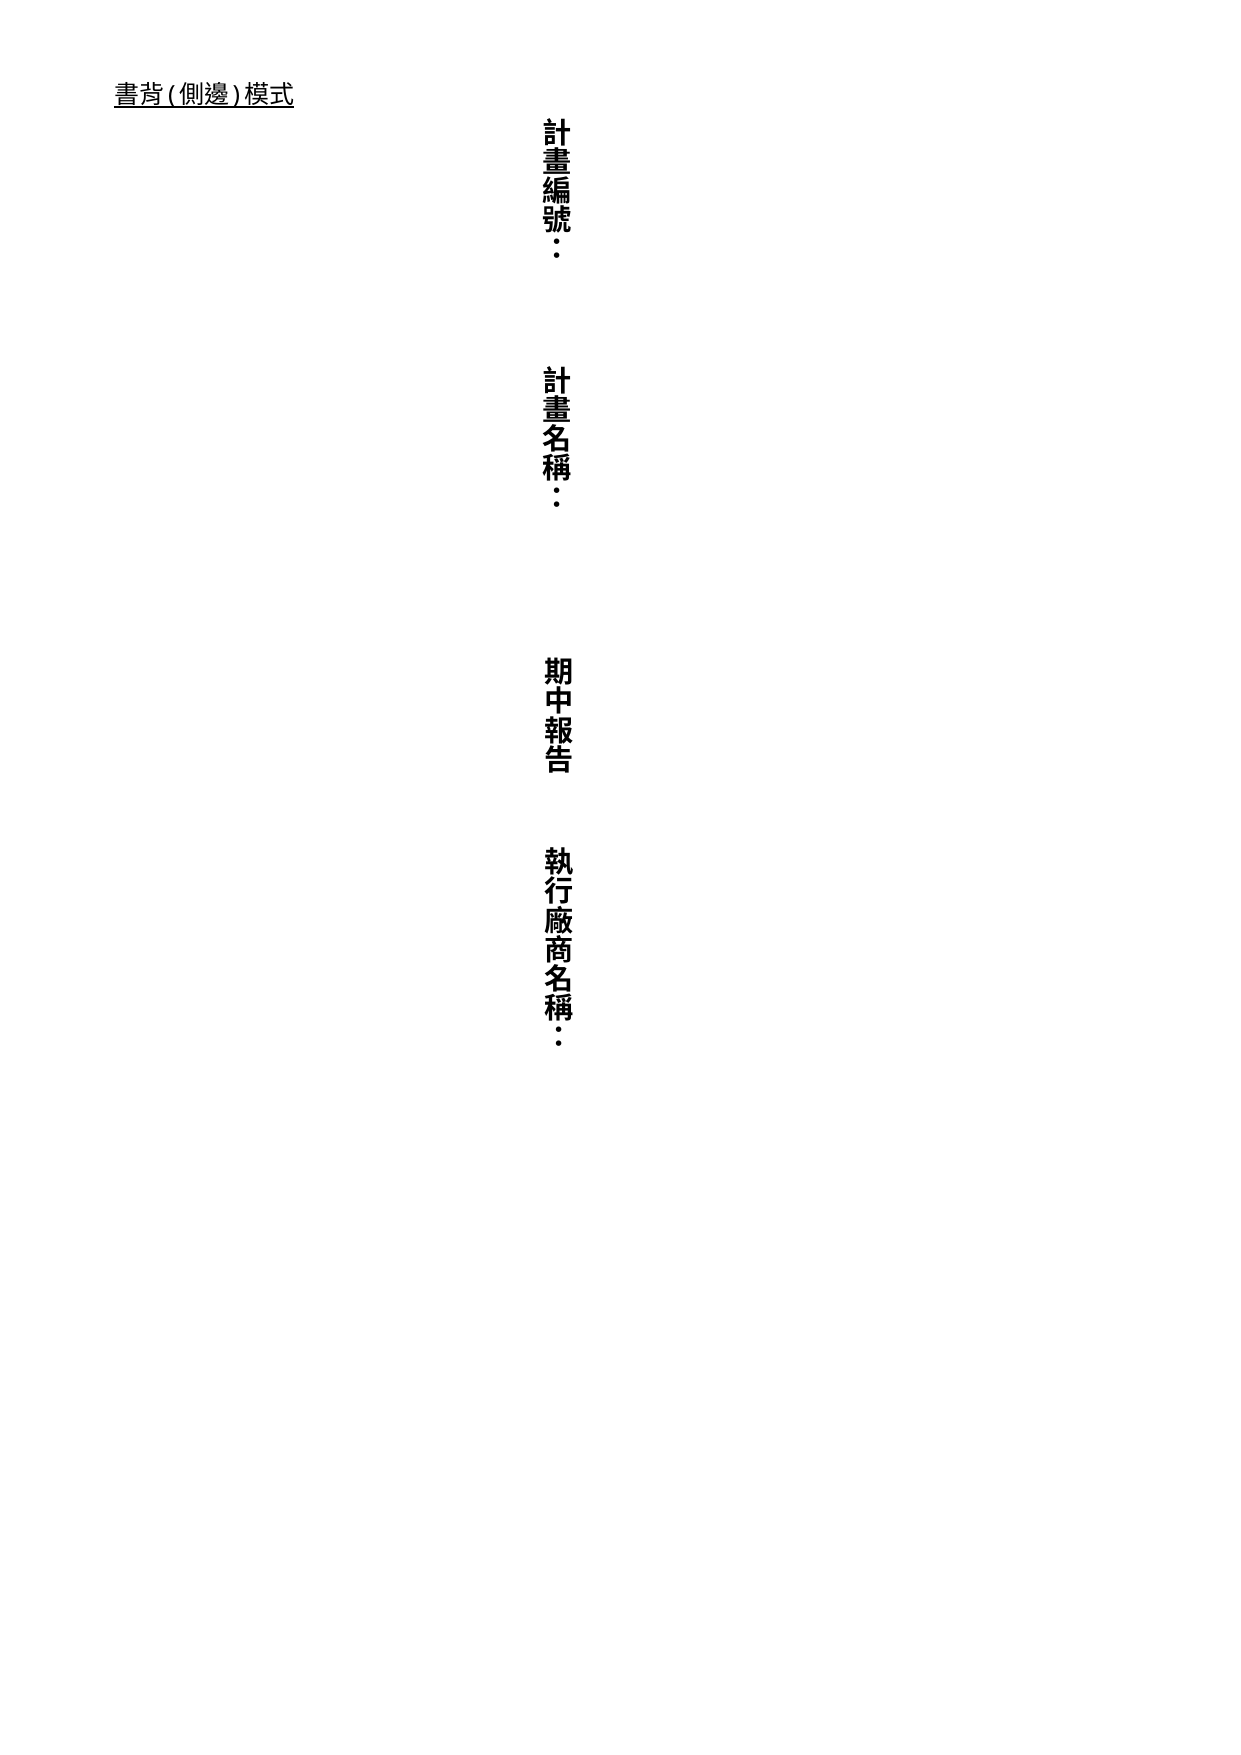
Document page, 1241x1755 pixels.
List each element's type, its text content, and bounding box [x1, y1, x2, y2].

text 書背(側邊)模式 [114, 75, 1122, 111]
